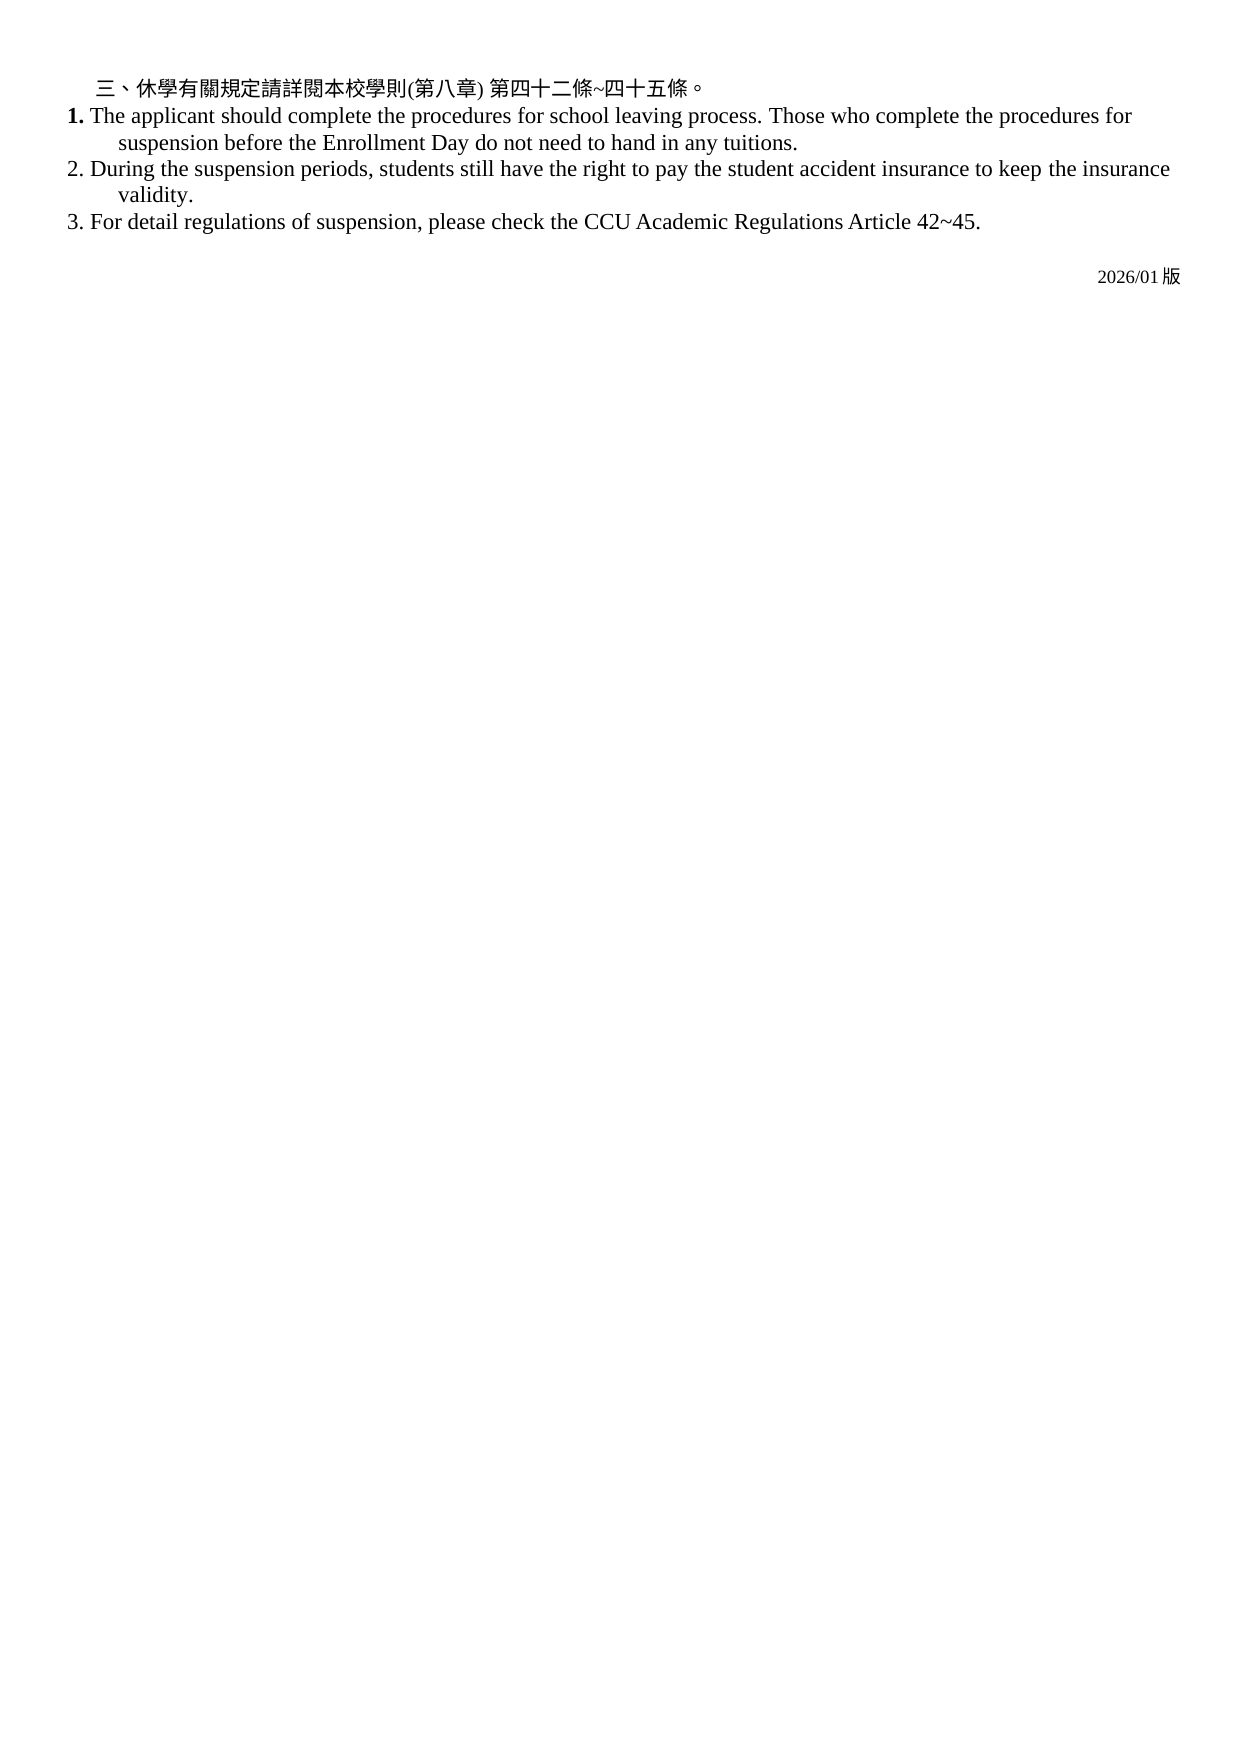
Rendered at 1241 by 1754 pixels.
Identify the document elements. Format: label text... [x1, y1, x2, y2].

text 1. The applicant should complete the procedures for school leaving process. Those who complete the procedures for suspension before the Enrollment Day do not need to hand in any tuitions. [44, 102, 1181, 155]
text 三、休學有關規定請詳閱本校學則(第八章) 第四十二條~四十五條。 [74, 72, 1181, 102]
text 2026/01版 [118, 234, 1181, 297]
text 3. For detail regulations of suspension, please check the CCU Academic Regulations Article 42~45. [44, 208, 1181, 234]
text 2. During the suspension periods, students still have the right to pay the student accident insurance to keep the insurance validity. [44, 155, 1181, 208]
